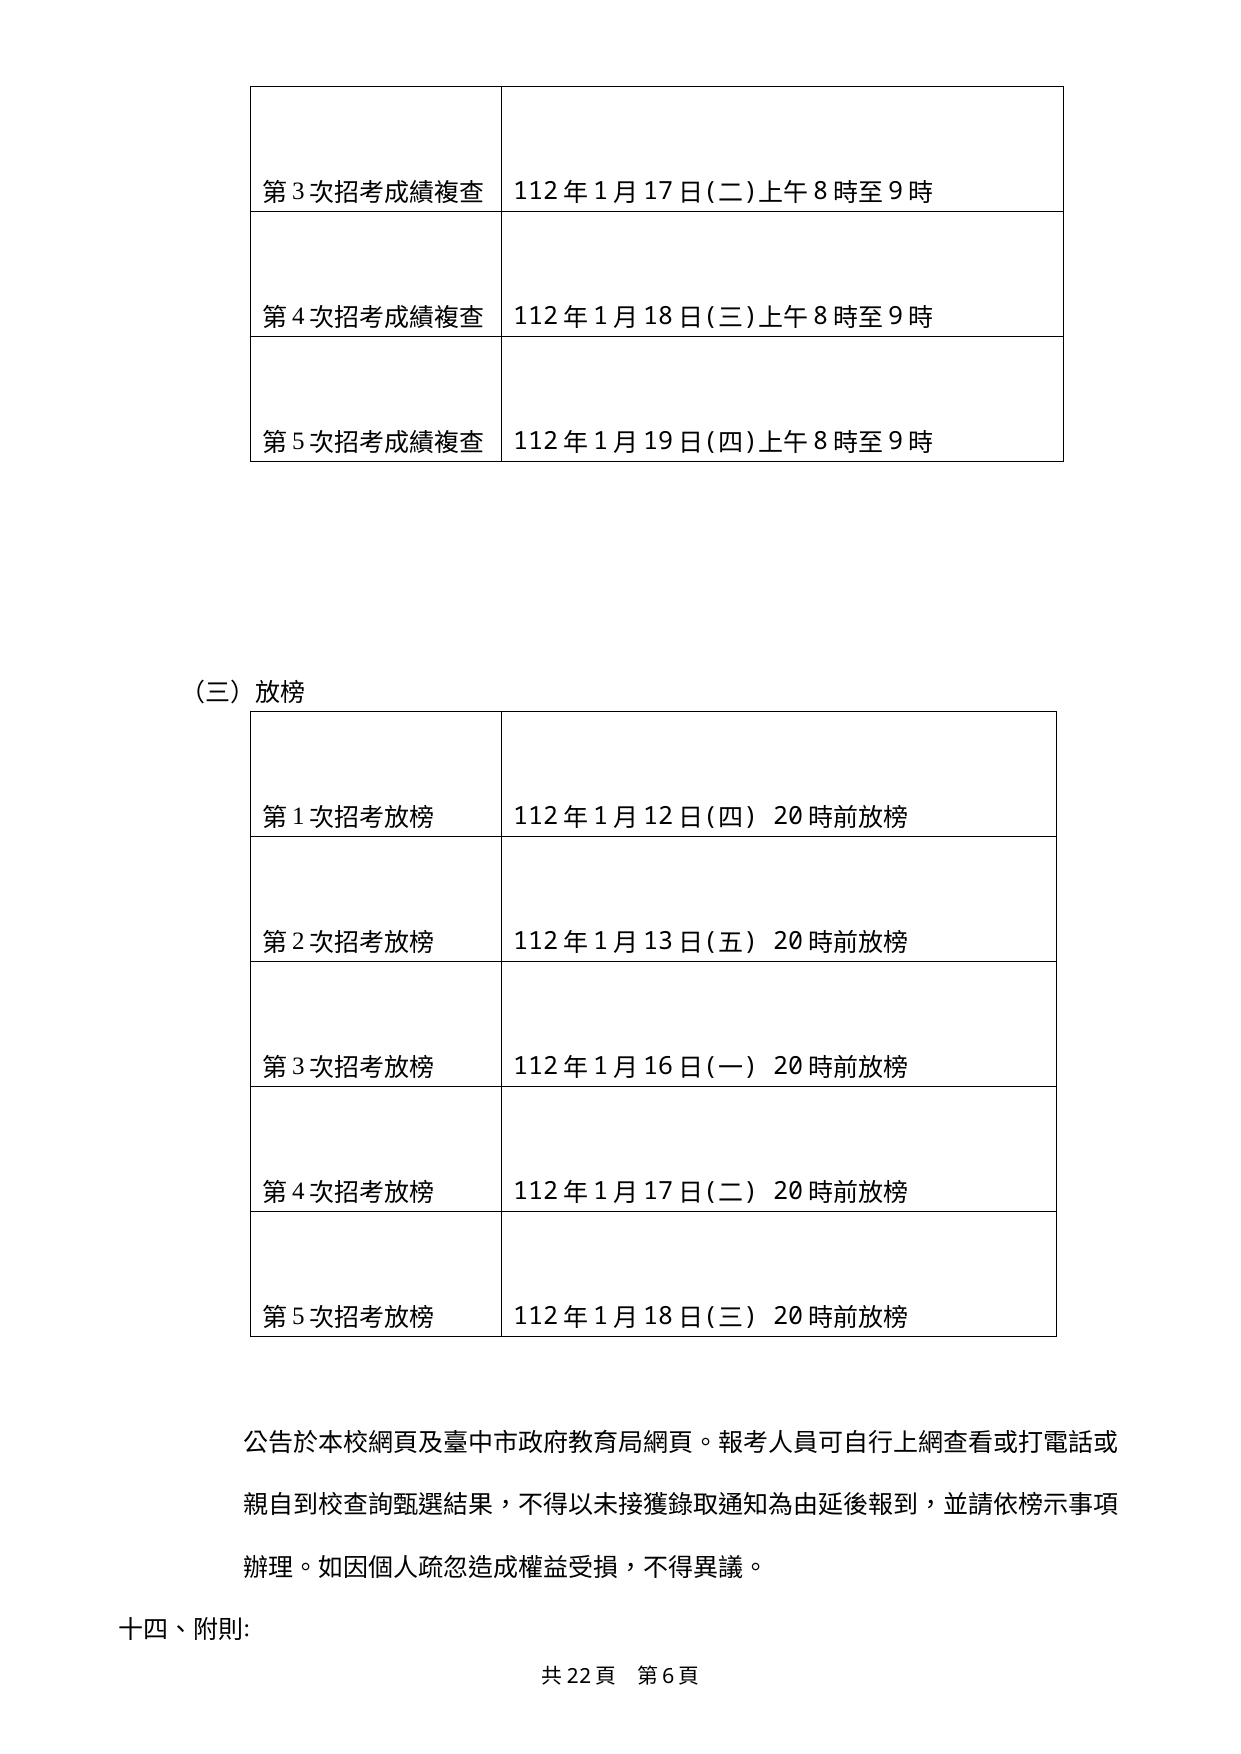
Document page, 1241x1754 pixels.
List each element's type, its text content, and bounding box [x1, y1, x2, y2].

table_cell 第4次招考放榜 [251, 1087, 501, 1211]
list 放榜 [181, 648, 1122, 711]
table_cell 112年1月16日(一) 20時前放榜 [502, 962, 1056, 1086]
table_cell 112年1月19日(四)上午8時至9時 [502, 337, 1063, 461]
text 公告於本校網頁及臺中市政府教育局網頁。報考人員可自行上網查看或打電話或親自到校查詢甄選結果，不得以未接獲錄取通知為由延後報到，並請依榜示事項辦理。如因個人疏忽造成權益受損，不得異議。 [243, 1398, 1122, 1586]
table_cell 112年1月17日(二) 20時前放榜 [502, 1087, 1056, 1211]
table_cell 第3次招考放榜 [251, 962, 501, 1086]
table_cell 112年1月13日(五) 20時前放榜 [502, 837, 1056, 961]
table_cell 112年1月18日(三)上午8時至9時 [502, 212, 1063, 336]
table_cell 112年1月17日(二)上午8時至9時 [502, 87, 1063, 211]
table_cell 第4次招考成績複查 [251, 212, 501, 336]
table_cell 112年1月18日(三) 20時前放榜 [502, 1212, 1056, 1336]
text 十四、附則: [118, 1586, 1122, 1648]
table_cell 第3次招考成績複查 [251, 87, 501, 211]
table_cell 第5次招考成績複查 [251, 337, 501, 461]
table_header 112年1月12日(四) 20時前放榜 [502, 712, 1056, 836]
table_cell 第2次招考放榜 [251, 837, 501, 961]
table_cell 第5次招考放榜 [251, 1212, 501, 1336]
table_header 第1次招考放榜 [251, 712, 501, 836]
